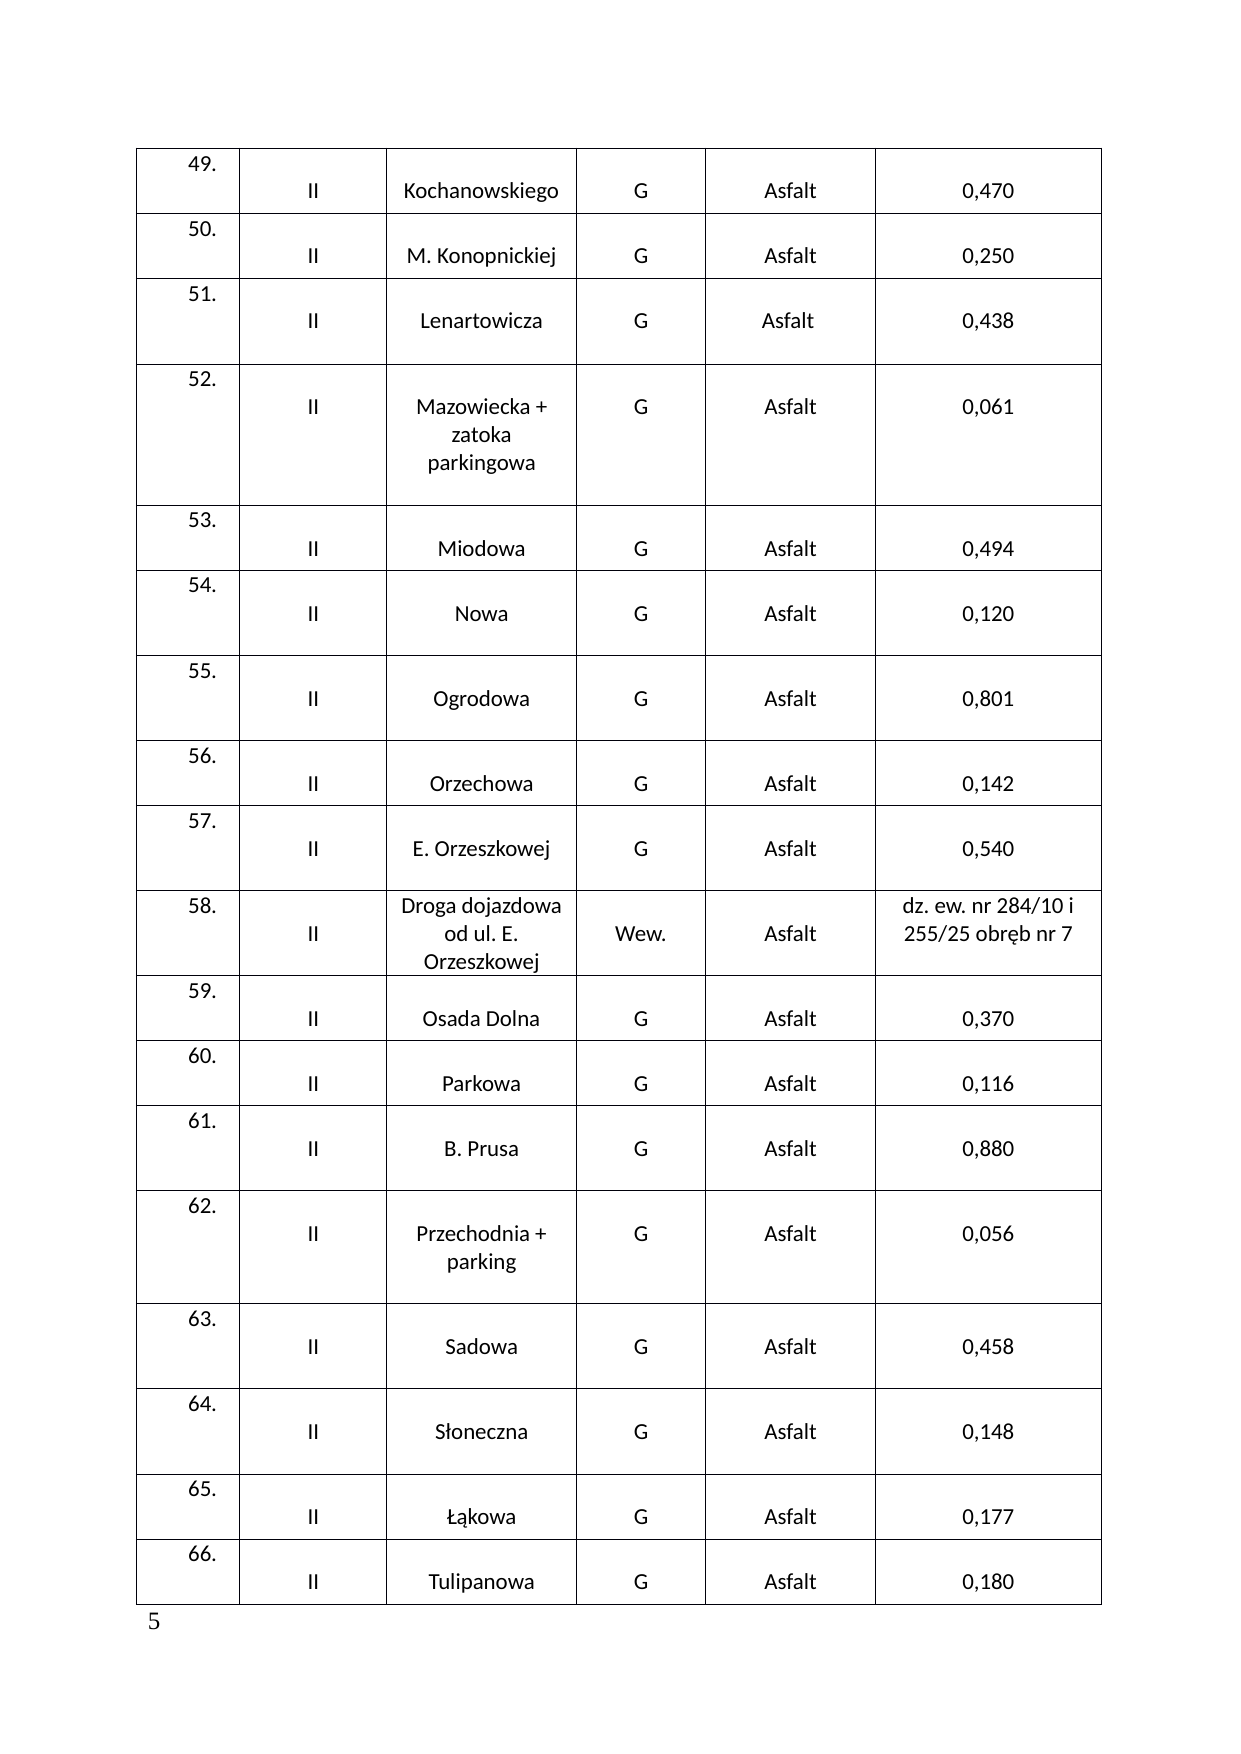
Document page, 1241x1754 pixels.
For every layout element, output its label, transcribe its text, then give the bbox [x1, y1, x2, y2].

table_cell [137, 656, 239, 740]
table_cell G [577, 365, 705, 504]
table_cell [137, 1106, 239, 1190]
table_cell II [240, 656, 386, 740]
table_cell 0,801 [876, 656, 1101, 740]
table_cell Asfalt [706, 656, 875, 740]
table_cell II [240, 1106, 386, 1190]
table_cell Asfalt [706, 1191, 875, 1303]
table_cell 0,438 [876, 279, 1101, 363]
table_cell Wew. [577, 891, 705, 975]
table_cell 0,061 [876, 365, 1101, 504]
table_cell 0,540 [876, 806, 1101, 890]
table_cell II [240, 976, 386, 1040]
table_cell [137, 1540, 239, 1603]
table_cell [137, 506, 239, 569]
table_cell Słoneczna [387, 1389, 576, 1473]
table_cell G [577, 214, 705, 278]
table_cell II [240, 806, 386, 890]
table_cell Asfalt [706, 891, 875, 975]
table_cell II [240, 149, 386, 213]
table_cell II [240, 1540, 386, 1603]
table_cell II [240, 1041, 386, 1105]
table_cell G [577, 1304, 705, 1388]
table_cell Łąkowa [387, 1475, 576, 1538]
table_cell Asfalt [706, 1540, 875, 1603]
table_cell dz. ew. nr 284/10 i 255/25 obręb nr 7 [876, 891, 1101, 975]
table_cell II [240, 214, 386, 278]
table_cell Osada Dolna [387, 976, 576, 1040]
table_cell 0,177 [876, 1475, 1101, 1538]
table_cell [137, 806, 239, 890]
table_cell [137, 279, 239, 363]
table_cell 0,116 [876, 1041, 1101, 1105]
table_cell Orzechowa [387, 741, 576, 805]
table_cell II [240, 1304, 386, 1388]
table_cell [137, 1304, 239, 1388]
table_cell [137, 1191, 239, 1303]
table_cell [137, 976, 239, 1040]
table_cell II [240, 365, 386, 504]
table_cell 0,142 [876, 741, 1101, 805]
table_cell M. Konopnickiej [387, 214, 576, 278]
table_cell Ogrodowa [387, 656, 576, 740]
table_cell 0,120 [876, 571, 1101, 655]
table_cell [137, 214, 239, 278]
table_cell II [240, 506, 386, 569]
table_cell Parkowa [387, 1041, 576, 1105]
table_cell [137, 571, 239, 655]
table_cell G [577, 976, 705, 1040]
table_cell Asfalt [706, 1106, 875, 1190]
table_cell Przechodnia + parking [387, 1191, 576, 1303]
table_cell II [240, 1389, 386, 1473]
table_cell 0,458 [876, 1304, 1101, 1388]
table_cell Tulipanowa [387, 1540, 576, 1603]
table_cell G [577, 1191, 705, 1303]
table_cell Asfalt [706, 1389, 875, 1473]
table_cell Asfalt [706, 1041, 875, 1105]
table_cell [137, 1041, 239, 1105]
table_cell Kochanowskiego [387, 149, 576, 213]
table_cell Sadowa [387, 1304, 576, 1388]
table_cell Asfalt [706, 571, 875, 655]
table_cell B. Prusa [387, 1106, 576, 1190]
table_cell 0,370 [876, 976, 1101, 1040]
table_cell 0,470 [876, 149, 1101, 213]
table_cell Asfalt [706, 506, 875, 569]
table_cell 0,494 [876, 506, 1101, 569]
table_cell G [577, 506, 705, 569]
table_cell II [240, 1191, 386, 1303]
table_cell G [577, 1475, 705, 1538]
table_cell II [240, 891, 386, 975]
table_cell Mazowiecka + zatoka parkingowa [387, 365, 576, 504]
table_cell Nowa [387, 571, 576, 655]
table_cell 0,056 [876, 1191, 1101, 1303]
table_cell II [240, 279, 386, 363]
table_cell [137, 741, 239, 805]
table_cell 0,880 [876, 1106, 1101, 1190]
table_cell 0,148 [876, 1389, 1101, 1473]
table_cell Asfalt [706, 976, 875, 1040]
table_cell [137, 149, 239, 213]
table_cell Lenartowicza [387, 279, 576, 363]
table_cell G [577, 1106, 705, 1190]
table_cell G [577, 1389, 705, 1473]
table_cell Droga dojazdowa od ul. E. Orzeszkowej [387, 891, 576, 975]
table_cell 0,250 [876, 214, 1101, 278]
table_cell Asfalt [706, 214, 875, 278]
table_cell II [240, 571, 386, 655]
table_cell Asfalt [706, 279, 875, 363]
table_cell Asfalt [706, 149, 875, 213]
table_cell II [240, 1475, 386, 1538]
table_cell Asfalt [706, 741, 875, 805]
table_cell Asfalt [706, 1304, 875, 1388]
table_cell G [577, 149, 705, 213]
table_cell [137, 365, 239, 504]
table_cell II [240, 741, 386, 805]
table_cell [137, 1389, 239, 1473]
table_cell G [577, 1540, 705, 1603]
table_cell [137, 1475, 239, 1538]
table_cell G [577, 741, 705, 805]
table_cell G [577, 806, 705, 890]
table_cell Asfalt [706, 806, 875, 890]
table_cell 0,180 [876, 1540, 1101, 1603]
table_cell E. Orzeszkowej [387, 806, 576, 890]
table_cell G [577, 656, 705, 740]
table_cell G [577, 1041, 705, 1105]
table_cell G [577, 279, 705, 363]
table_cell [137, 891, 239, 975]
table_cell Miodowa [387, 506, 576, 569]
table_cell Asfalt [706, 365, 875, 504]
table_cell Asfalt [706, 1475, 875, 1538]
table_cell G [577, 571, 705, 655]
